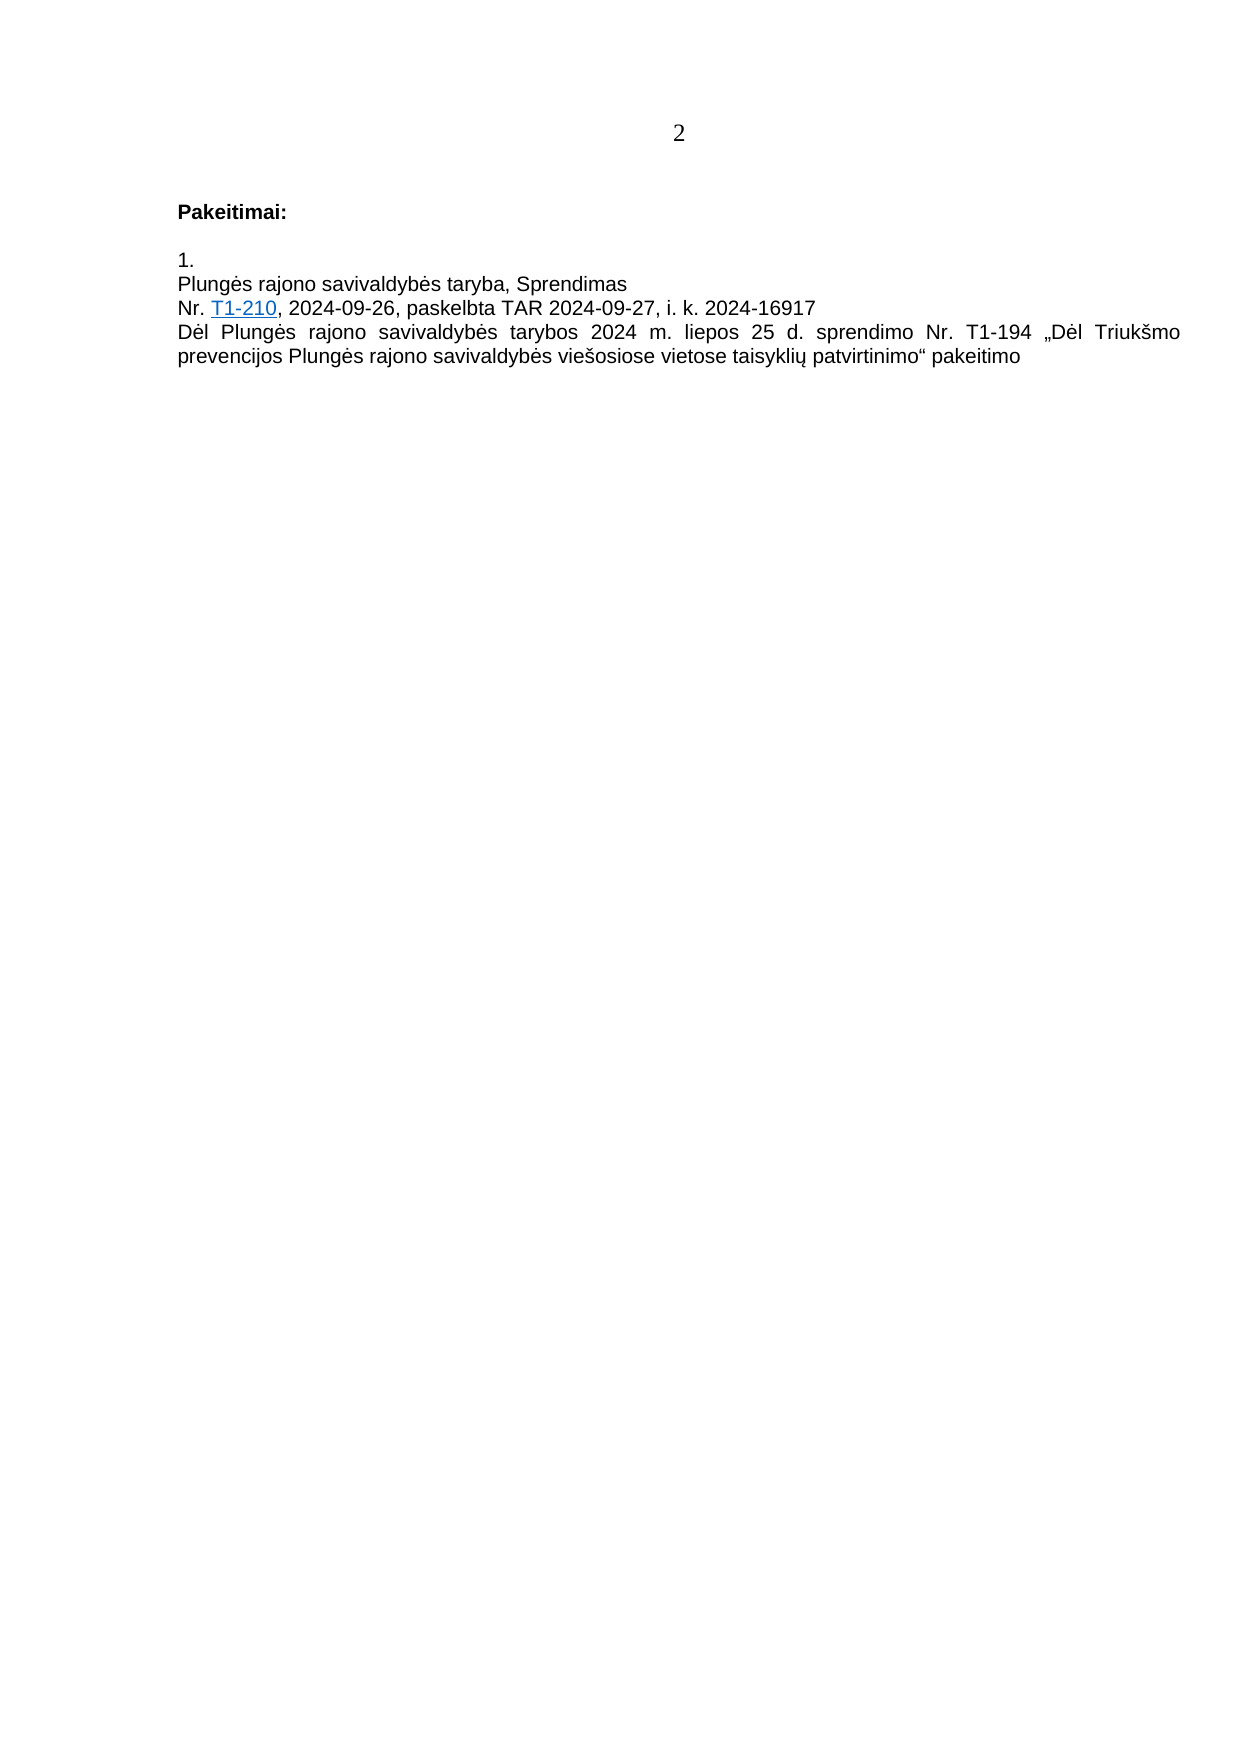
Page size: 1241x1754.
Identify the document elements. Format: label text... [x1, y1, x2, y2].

text Dėl Plungės rajono savivaldybės tarybos 2024 m. liepos 25 d. sprendimo Nr. T1-194 „Dėl Triukšmo prevencijos Plungės rajono savivaldybės viešosiose vietose taisyklių patvirtinimo“ pakeitimo [177, 319, 1181, 367]
text Pakeitimai: [177, 200, 1181, 224]
text Nr. T1-210, 2024-09-26, paskelbta TAR 2024-09-27, i. k. 2024-16917 [177, 296, 1181, 319]
text Plungės rajono savivaldybės taryba, Sprendimas [177, 272, 1181, 296]
text 1. [177, 248, 1181, 272]
